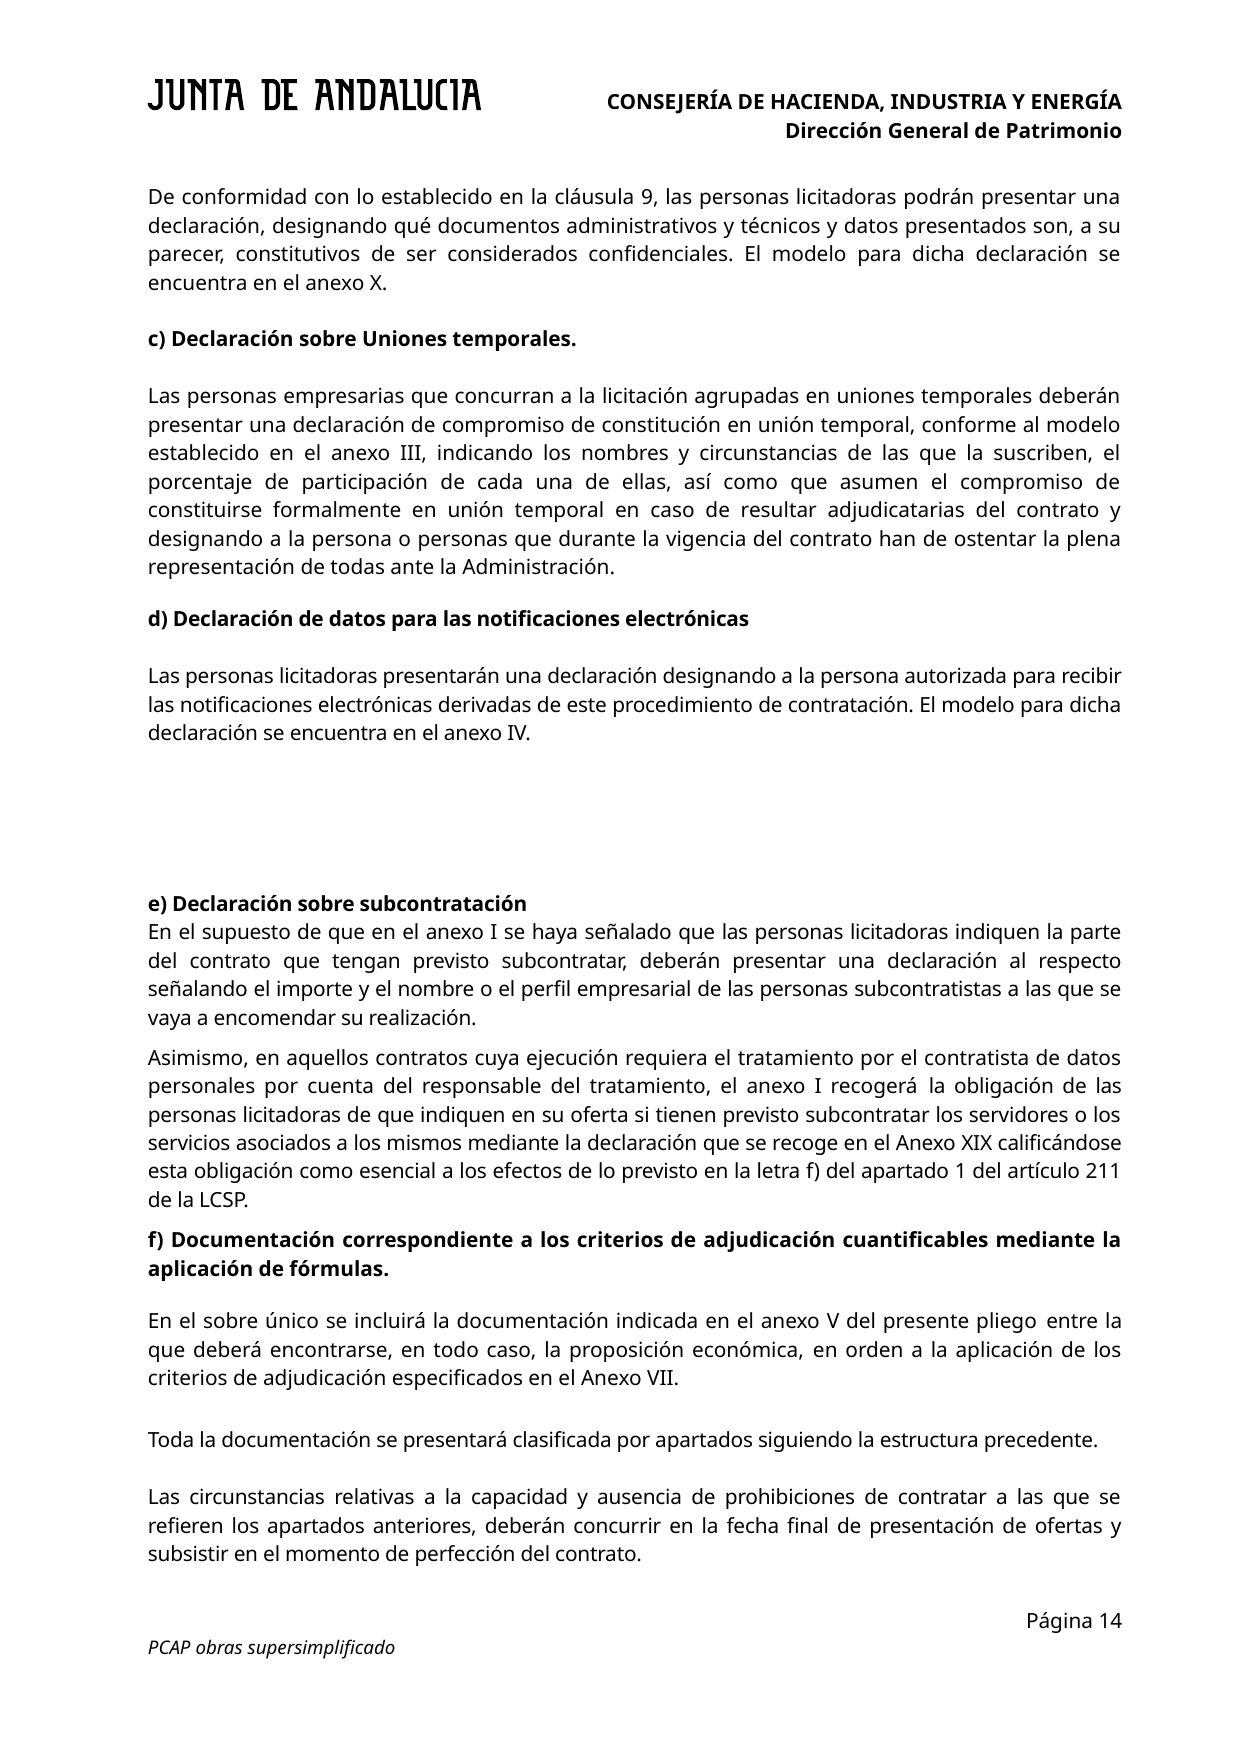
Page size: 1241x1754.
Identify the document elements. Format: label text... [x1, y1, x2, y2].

text Toda la documentación se presentará clasificada por apartados siguiendo la estructura precedente. [148, 1426, 1122, 1454]
text c) Declaración sobre Uniones temporales. [148, 324, 1122, 353]
text Las circunstancias relativas a la capacidad y ausencia de prohibiciones de contratar a las que se refieren los apartados anteriores, deberán concurrir en la fecha final de presentación de ofertas y subsistir en el momento de perfección del contrato. [148, 1482, 1122, 1568]
text Las personas licitadoras presentarán una declaración designando a la persona autorizada para recibir las notificaciones electrónicas derivadas de este procedimiento de contratación. El modelo para dicha declaración se encuentra en el anexo IV. [148, 661, 1122, 747]
text De conformidad con lo establecido en la cláusula 9, las personas licitadoras podrán presentar una declaración, designando qué documentos administrativos y técnicos y datos presentados son, a su parecer, constitutivos de ser considerados confidenciales. El modelo para dicha declaración se encuentra en el anexo X. [148, 182, 1122, 296]
text Las personas empresarias que concurran a la licitación agrupadas en uniones temporales deberán presentar una declaración de compromiso de constitución en unión temporal, conforme al modelo establecido en el anexo III, indicando los nombres y circunstancias de las que la suscriben, el porcentaje de participación de cada una de ellas, así como que asumen el compromiso de constituirse formalmente en unión temporal en caso de resultar adjudicatarias del contrato y designando a la persona o personas que durante la vigencia del contrato han de ostentar la plena representación de todas ante la Administración. [148, 381, 1122, 581]
text d) Declaración de datos para las notificaciones electrónicas [148, 604, 1122, 633]
text En el sobre único se incluirá la documentación indicada en el anexo V del presente pliego entre la que deberá encontrarse, en todo caso, la proposición económica, en orden a la aplicación de los criterios de adjudicación especificados en el Anexo VII. [148, 1306, 1122, 1392]
text f) Documentación correspondiente a los criterios de adjudicación cuantificables mediante la aplicación de fórmulas. [148, 1225, 1122, 1282]
text En el supuesto de que en el anexo I se haya señalado que las personas licitadoras indiquen la parte del contrato que tengan previsto subcontratar, deberán presentar una declaración al respecto señalando el importe y el nombre o el perfil empresarial de las personas subcontratistas a las que se vaya a encomendar su realización. [148, 917, 1122, 1031]
text Asimismo, en aquellos contratos cuya ejecución requiera el tratamiento por el contratista de datos personales por cuenta del responsable del tratamiento, el anexo I recogerá la obligación de las personas licitadoras de que indiquen en su oferta si tienen previsto subcontratar los servidores o los servicios asociados a los mismos mediante la declaración que se recoge en el Anexo XIX calificándose esta obligación como esencial a los efectos de lo previsto en la letra f) del apartado 1 del artículo 211 de la LCSP. [148, 1043, 1122, 1213]
text e) Declaración sobre subcontratación [148, 889, 1122, 917]
